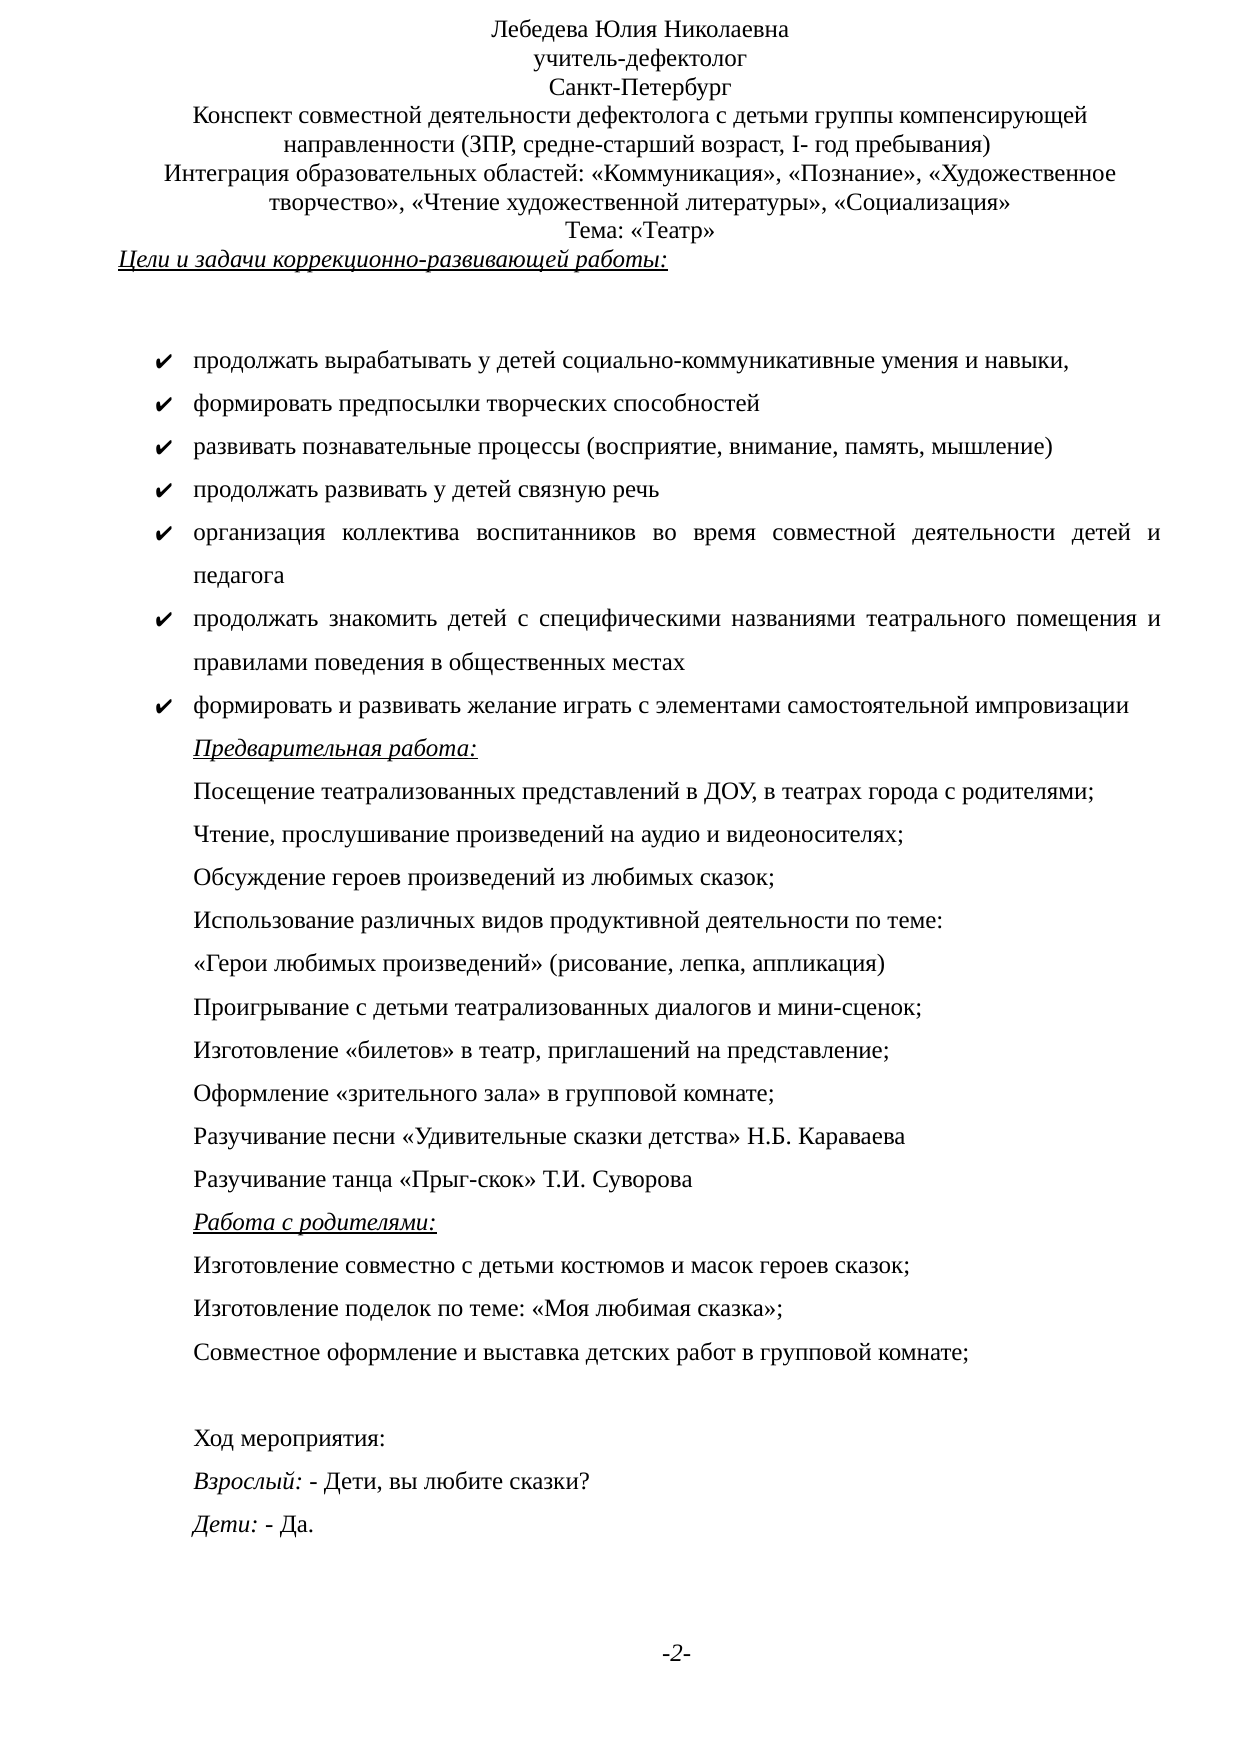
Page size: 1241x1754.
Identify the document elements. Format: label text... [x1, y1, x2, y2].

list Оформление «зрительного зала» в групповой комнате; [156, 1078, 1162, 1107]
list Посещение театрализованных представлений в ДОУ, в театрах города с родителями; [156, 776, 1162, 805]
list Предварительная работа: [156, 733, 1162, 762]
list Работа с родителями: [156, 1207, 1162, 1236]
text учитель-дефектолог [118, 43, 1162, 72]
list организация коллектива воспитанников во время совместной деятельности детей и педагога [156, 517, 1162, 589]
list продолжать вырабатывать у детей социально-коммуникативные умения и навыки, [156, 345, 1162, 373]
list Использование различных видов продуктивной деятельности по теме: [156, 905, 1162, 934]
text Интеграция образовательных областей: «Коммуникация», «Познание», «Художественное творчество», «Чтение художественной литературы», «Социализация» [118, 158, 1162, 215]
text Санкт-Петербург [118, 72, 1162, 100]
list Изготовление «билетов» в театр, приглашений на представление; [156, 1035, 1162, 1063]
list Чтение, прослушивание произведений на аудио и видеоносителях; [156, 819, 1162, 848]
list Обсуждение героев произведений из любимых сказок; [156, 862, 1162, 891]
list формировать и развивать желание играть с элементами самостоятельной импровизации [156, 690, 1162, 718]
list Проигрывание с детьми театрализованных диалогов и мини-сценок; [156, 992, 1162, 1020]
list продолжать развивать у детей связную речь [156, 474, 1162, 503]
text Цели и задачи коррекционно-развивающей работы: [118, 244, 1162, 273]
list Дети: - Да. [156, 1509, 1162, 1538]
list Изготовление совместно с детьми костюмов и масок героев сказок; [156, 1250, 1162, 1279]
list Ход мероприятия: [156, 1423, 1162, 1452]
list -2- [156, 1638, 1162, 1667]
list Изготовление поделок по теме: «Моя любимая сказка»; [156, 1293, 1162, 1322]
list развивать познавательные процессы (восприятие, внимание, память, мышление) [156, 431, 1162, 460]
list Совместное оформление и выставка детских работ в групповой комнате; [156, 1337, 1162, 1365]
list Разучивание песни «Удивительные сказки детства» Н.Б. Караваева [156, 1121, 1162, 1150]
list формировать предпосылки творческих способностей [156, 388, 1162, 417]
list Разучивание танца «Прыг-скок» Т.И. Суворова [156, 1164, 1162, 1193]
text Конспект совместной деятельности дефектолога с детьми группы компенсирующей направленности (ЗПР, средне-старший возраст, I- год пребывания) [118, 100, 1162, 158]
list продолжать знакомить детей с специфическими названиями театрального помещения и правилами поведения в общественных местах [156, 603, 1162, 675]
text Лебедева Юлия Николаевна [118, 14, 1162, 43]
list Взрослый: - Дети, вы любите сказки? [156, 1466, 1162, 1495]
text Тема: «Театр» [118, 215, 1162, 244]
list «Герои любимых произведений» (рисование, лепка, аппликация) [156, 948, 1162, 977]
